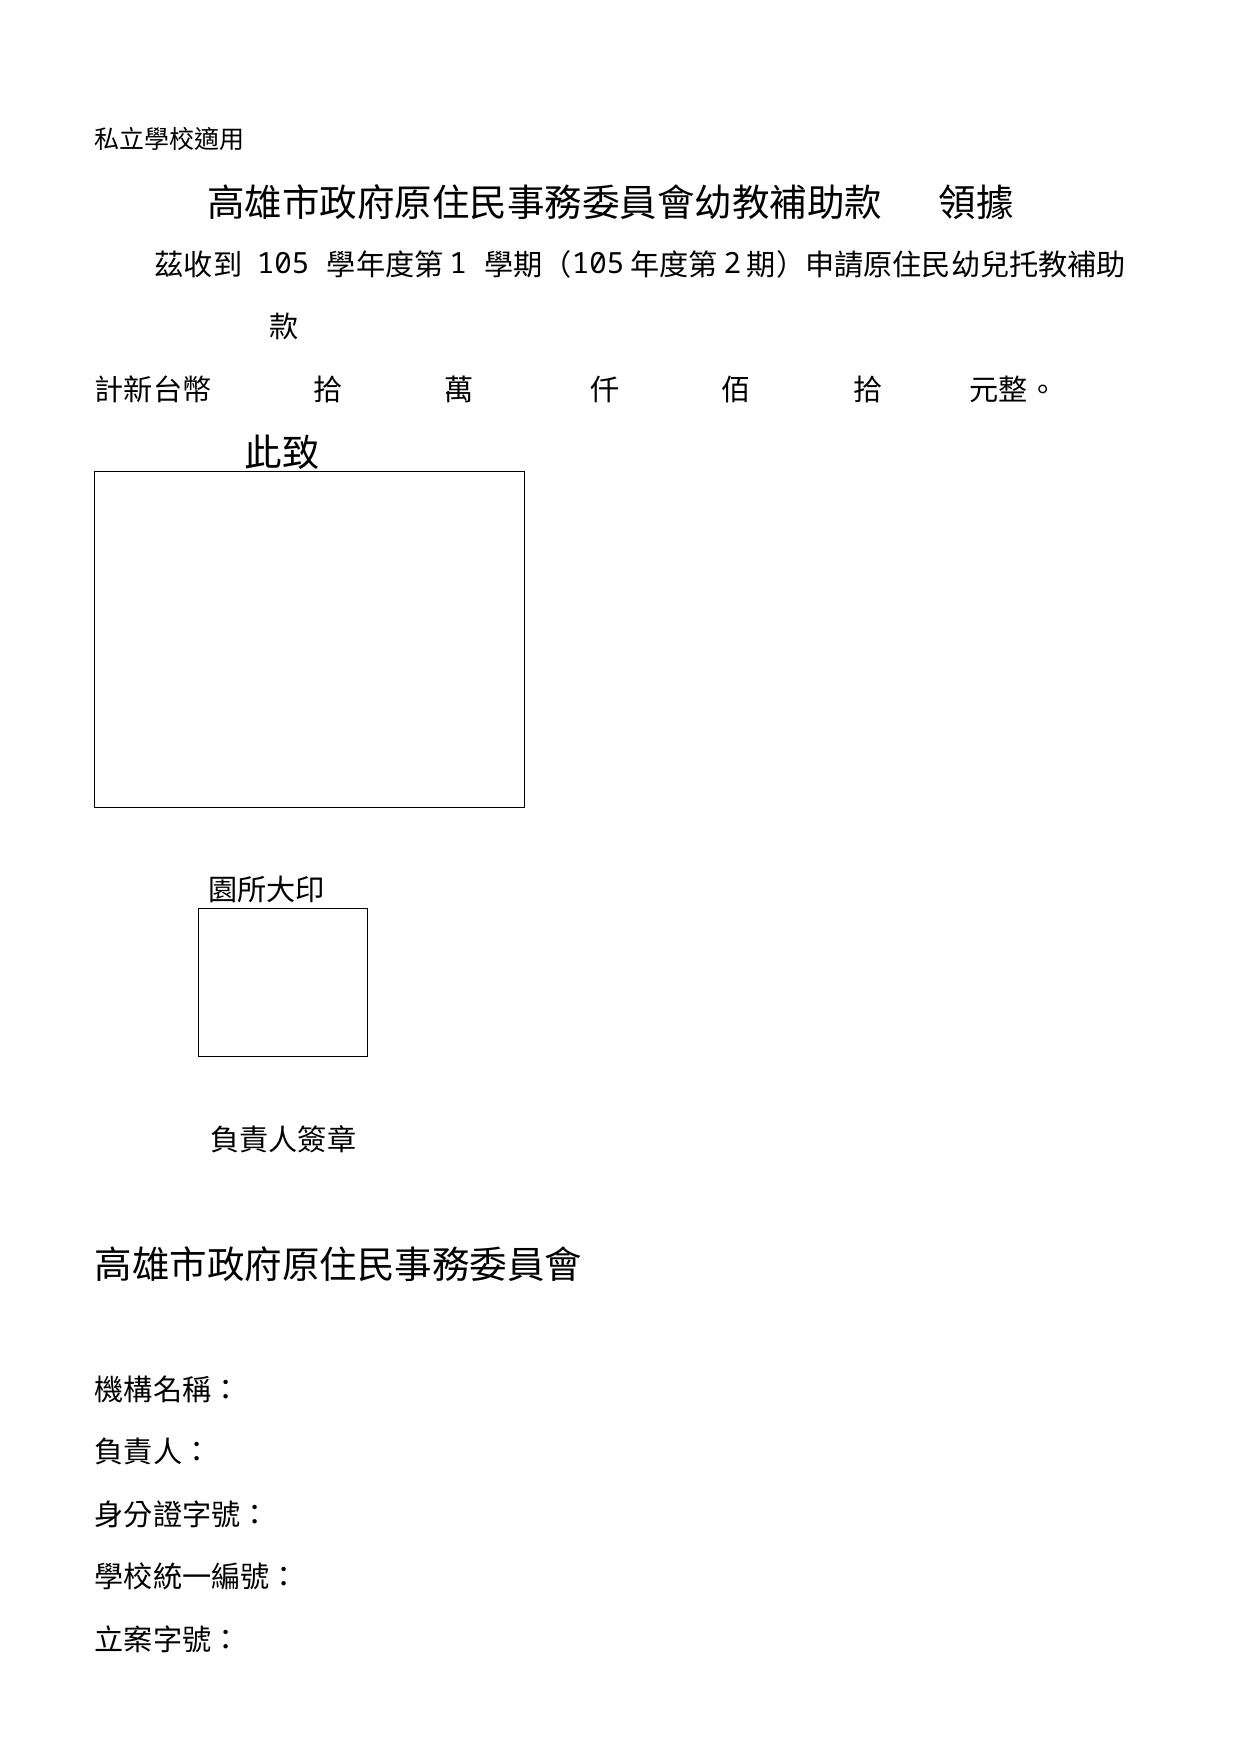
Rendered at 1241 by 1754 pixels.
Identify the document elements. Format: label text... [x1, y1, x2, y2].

table_header [199, 909, 367, 1056]
text 立案字號： [94, 1596, 1140, 1658]
table_header [95, 472, 524, 807]
text 私立學校適用 [94, 96, 1140, 158]
table_cell 負責人簽章 [199, 1057, 368, 1158]
text 此致 [244, 408, 1140, 471]
table_cell 園所大印 [95, 808, 525, 1221]
text 茲收到 105 學年度第1 學期（105年度第2期）申請原住民幼兒托教補助款 [94, 221, 1140, 346]
text 計新台幣 拾 萬 仟 佰 拾 元整。 [94, 346, 1140, 408]
text 身分證字號： [94, 1471, 1140, 1533]
text 學校統一編號： [94, 1533, 1140, 1596]
text 負責人： [94, 1408, 1140, 1471]
text 高雄市政府原住民事務委員會幼教補助款 領據 [94, 158, 1140, 221]
text 高雄市政府原住民事務委員會 [94, 1221, 1140, 1283]
text 機構名稱： [94, 1346, 1140, 1408]
